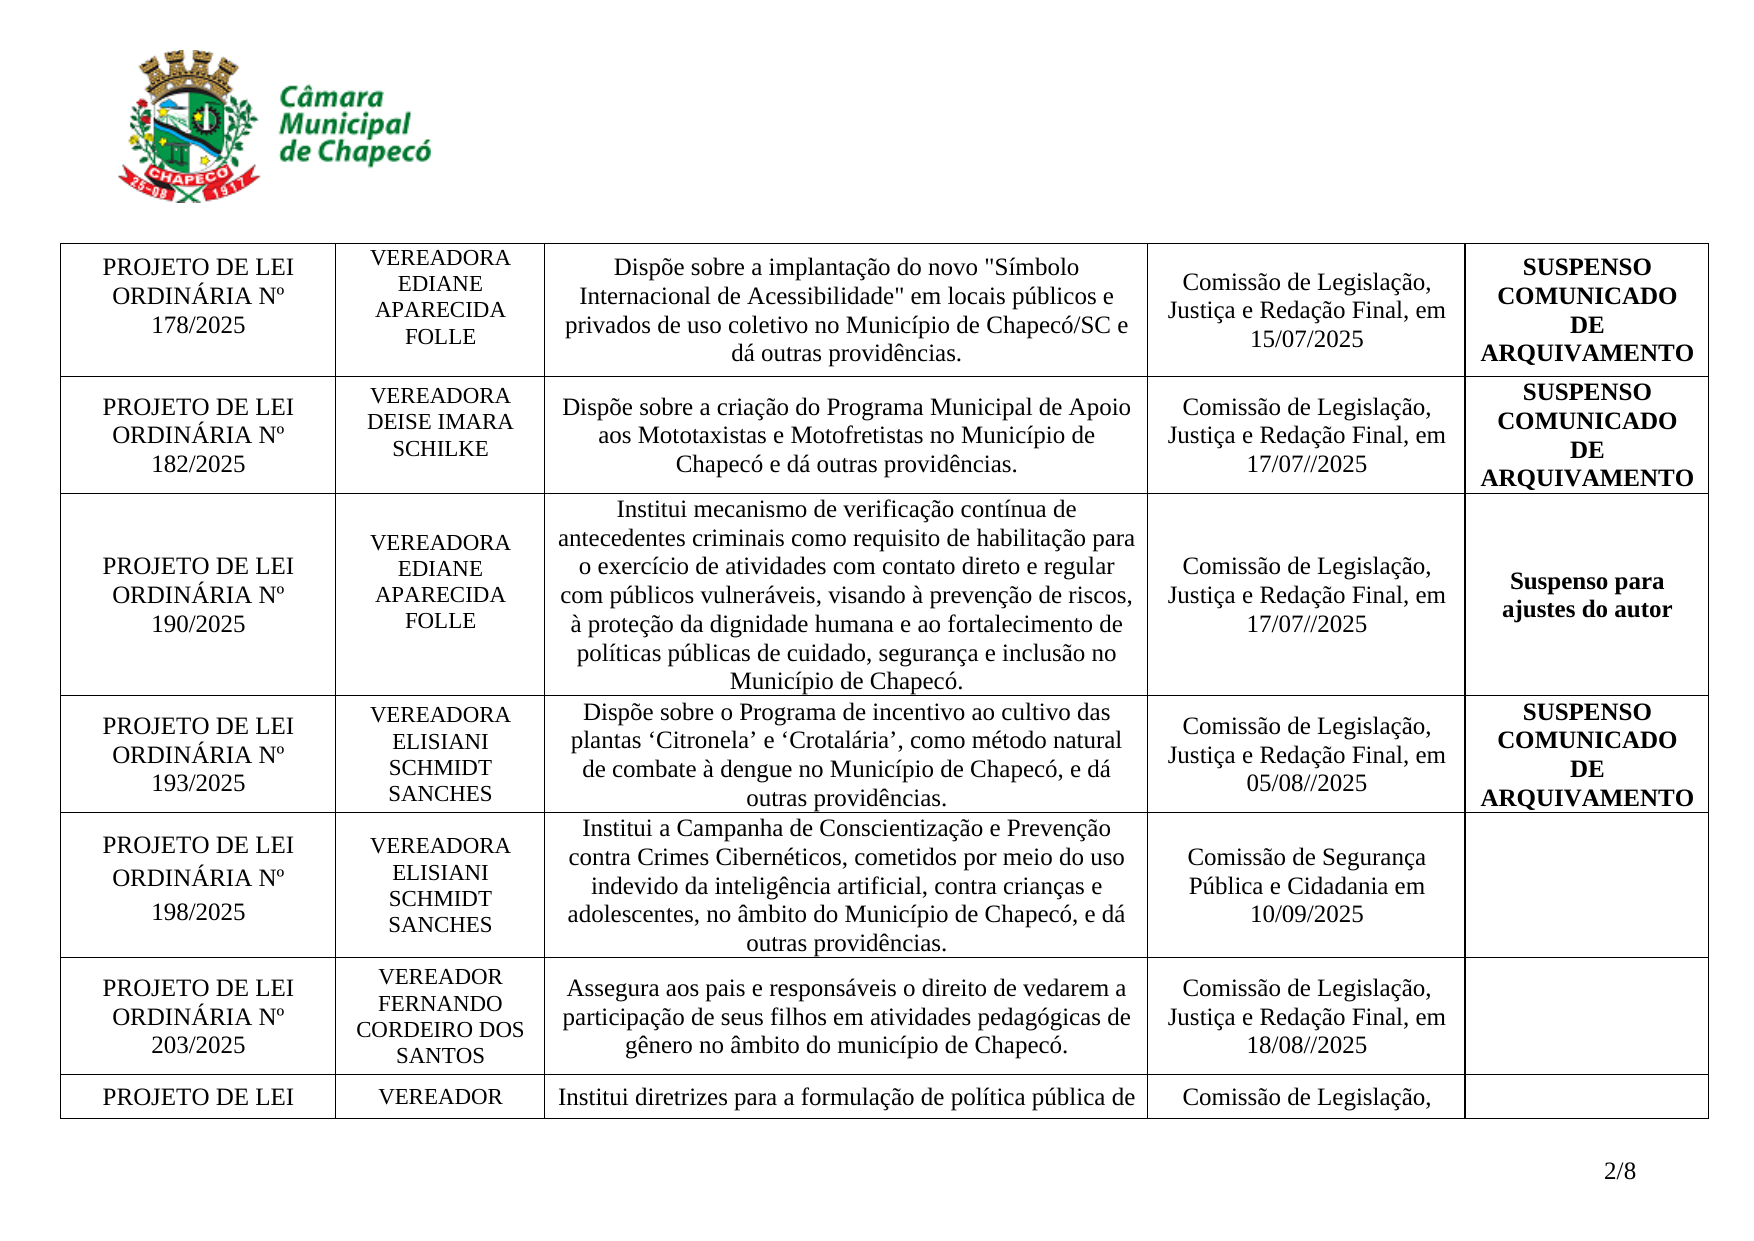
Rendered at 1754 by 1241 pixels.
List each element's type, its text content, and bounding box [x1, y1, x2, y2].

table_cell VEREADORA EDIANE APARECIDA FOLLE [336, 494, 544, 695]
table_cell Institui a Campanha de Conscientização e Prevenção contra Crimes Cibernéticos, cometidos por meio do uso indevido da inteligência artificial, contra crianças e adolescentes, no âmbito do Município de Chapecó, e dá outras providências. [545, 813, 1147, 957]
table_cell Comissão de Legislação, [1148, 1075, 1464, 1118]
table_cell VEREADOR FERNANDO CORDEIRO DOS SANTOS [336, 958, 544, 1074]
table_cell Dispõe sobre o Programa de incentivo ao cultivo das plantas ‘Citronela’ e ‘Crotalária’, como método natural de combate à dengue no Município de Chapecó, e dá outras providências. [545, 696, 1147, 812]
table_cell Comissão de Legislação, Justiça e Redação Final, em 18/08//2025 [1148, 958, 1464, 1074]
table_cell Assegura aos pais e responsáveis o direito de vedarem a participação de seus filhos em atividades pedagógicas de gênero no âmbito do município de Chapecó. [545, 958, 1147, 1074]
table_cell Institui diretrizes para a formulação de política pública de [545, 1075, 1147, 1118]
table_cell [1466, 813, 1708, 957]
table_cell PROJETO DE LEI ORDINÁRIA Nº 193/2025 [61, 696, 335, 812]
table_cell Comissão de Legislação, Justiça e Redação Final, em 17/07//2025 [1148, 494, 1464, 695]
table_cell Comissão de Segurança Pública e Cidadania em 10/09/2025 [1148, 813, 1464, 957]
table_cell PROJETO DE LEI [61, 1075, 335, 1118]
table_cell SUSPENSO COMUNICADO DE ARQUIVAMENTO [1466, 244, 1708, 376]
table_cell Dispõe sobre a criação do Programa Municipal de Apoio aos Mototaxistas e Motofretistas no Município de Chapecó e dá outras providências. [545, 377, 1147, 493]
table_cell VEREADORA DEISE IMARA SCHILKE [336, 377, 544, 493]
table_cell [1466, 1075, 1708, 1118]
table_cell PROJETO DE LEI ORDINÁRIA Nº 203/2025 [61, 958, 335, 1074]
table_cell PROJETO DE LEI ORDINÁRIA Nº 182/2025 [61, 377, 335, 493]
table_cell PROJETO DE LEI ORDINÁRIA Nº 198/2025 [61, 813, 335, 957]
table_cell VEREADORA EDIANE APARECIDA FOLLE [336, 244, 544, 376]
table_cell VEREADOR [336, 1075, 544, 1118]
table_cell SUSPENSO COMUNICADO DE ARQUIVAMENTO [1466, 377, 1708, 493]
table_cell Comissão de Legislação, Justiça e Redação Final, em 17/07//2025 [1148, 377, 1464, 493]
table_cell VEREADORA ELISIANI SCHMIDT SANCHES [336, 813, 544, 957]
table_cell Comissão de Legislação, Justiça e Redação Final, em 05/08//2025 [1148, 696, 1464, 812]
table_cell [1466, 958, 1708, 1074]
table_cell Institui mecanismo de verificação contínua de antecedentes criminais como requisito de habilitação para o exercício de atividades com contato direto e regular com públicos vulneráveis, visando à prevenção de riscos, à proteção da dignidade humana e ao fortalecimento de políticas públicas de cuidado, segurança e inclusão no Município de Chapecó. [545, 494, 1147, 695]
table_cell SUSPENSO COMUNICADO DE ARQUIVAMENTO [1466, 696, 1708, 812]
table_cell VEREADORA ELISIANI SCHMIDT SANCHES [336, 696, 544, 812]
table_cell Suspenso para ajustes do autor [1466, 494, 1708, 695]
table_cell Dispõe sobre a implantação do novo "Símbolo Internacional de Acessibilidade" em locais públicos e privados de uso coletivo no Município de Chapecó/SC e dá outras providências. [545, 244, 1147, 376]
table_cell PROJETO DE LEI ORDINÁRIA Nº 190/2025 [61, 494, 335, 695]
table_cell Comissão de Legislação, Justiça e Redação Final, em 15/07/2025 [1148, 244, 1464, 376]
picture [118, 50, 431, 203]
table_cell PROJETO DE LEI ORDINÁRIA Nº 178/2025 [61, 244, 335, 376]
